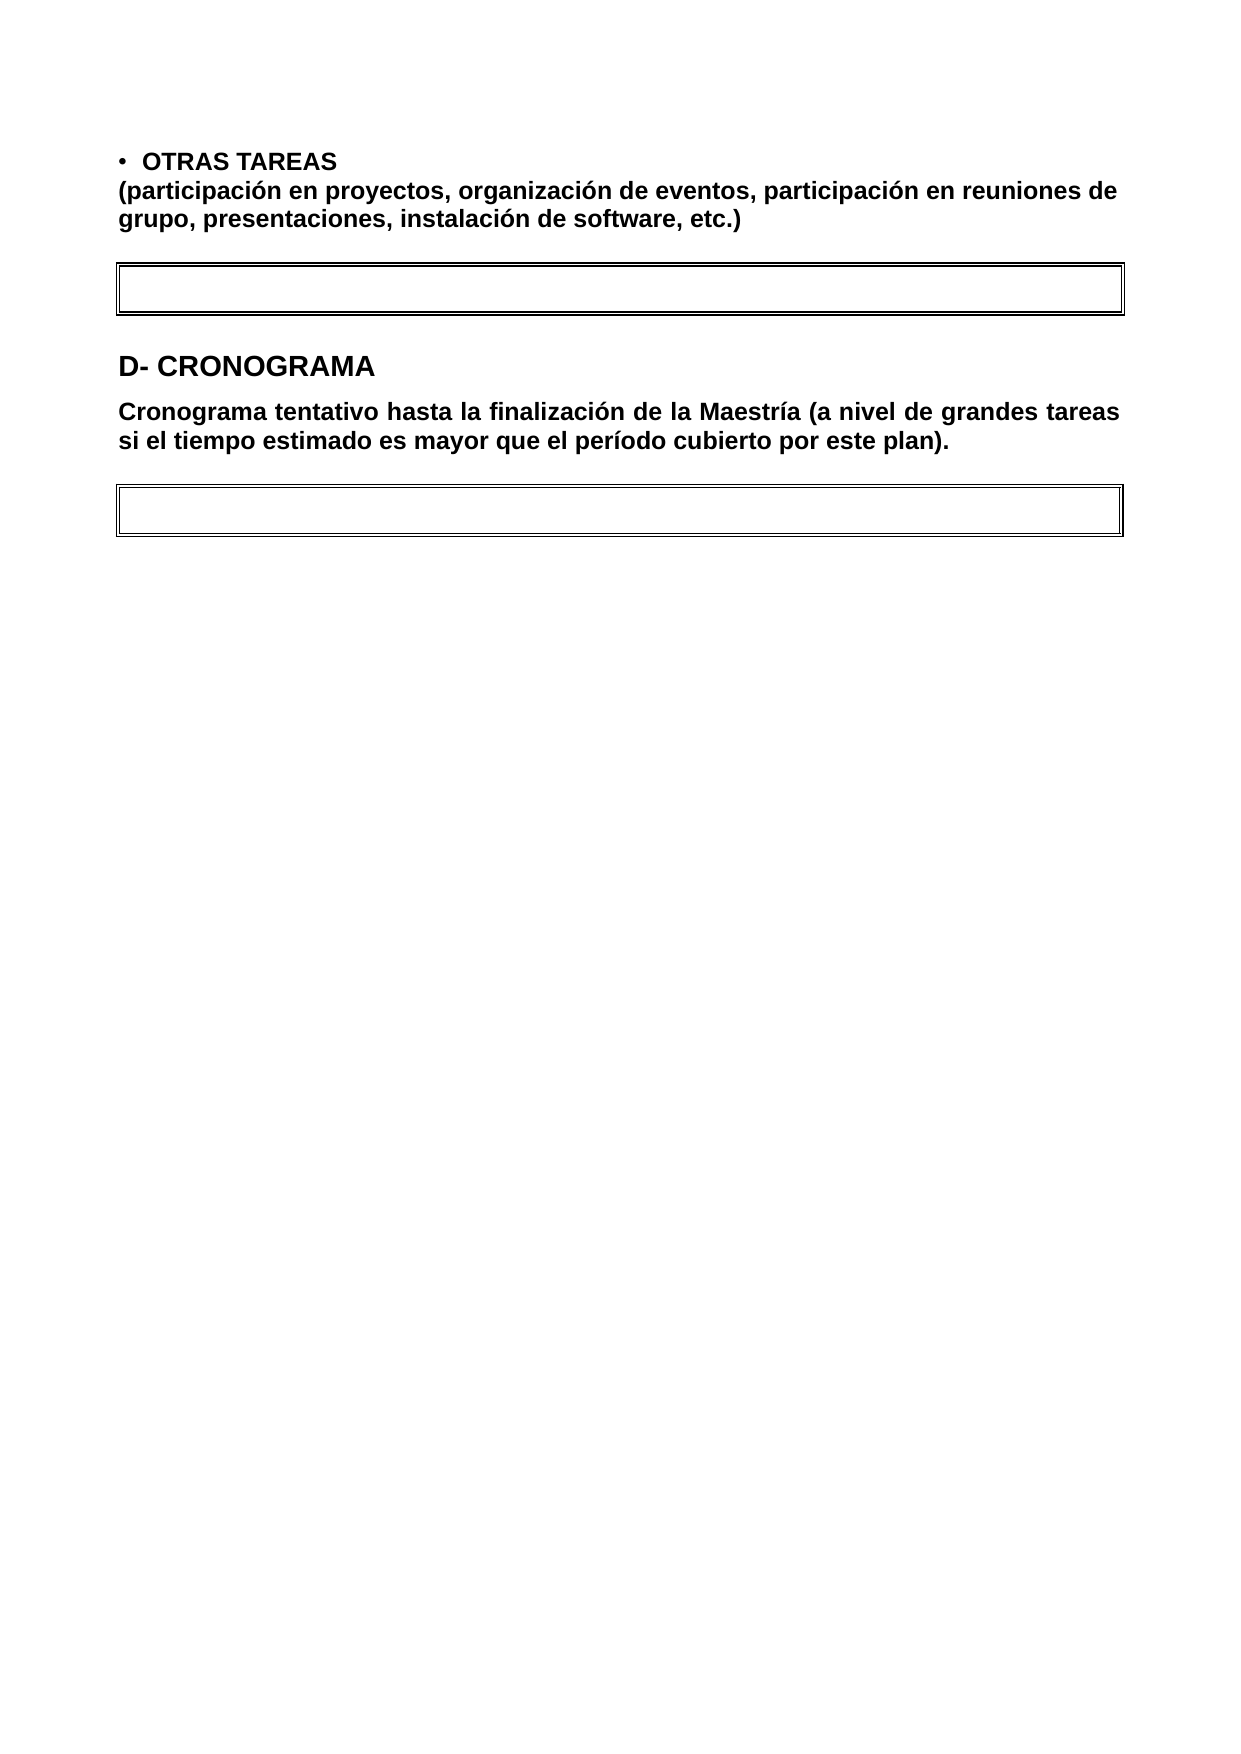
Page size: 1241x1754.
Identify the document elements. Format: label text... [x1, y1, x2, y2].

text Cronograma tentativo hasta la finalización de la Maestría (a nivel de grandes tareas si el tiempo estimado es mayor que el período cubierto por este plan). [118, 397, 1122, 455]
text D- CRONOGRAMA [118, 349, 1122, 383]
list OTRAS TAREAS [118, 147, 1122, 176]
table_header [120, 488, 1119, 532]
text (participación en proyectos, organización de eventos, participación en reuniones de grupo, presentaciones, instalación de software, etc.) [118, 176, 1122, 233]
table_header [120, 267, 1121, 311]
